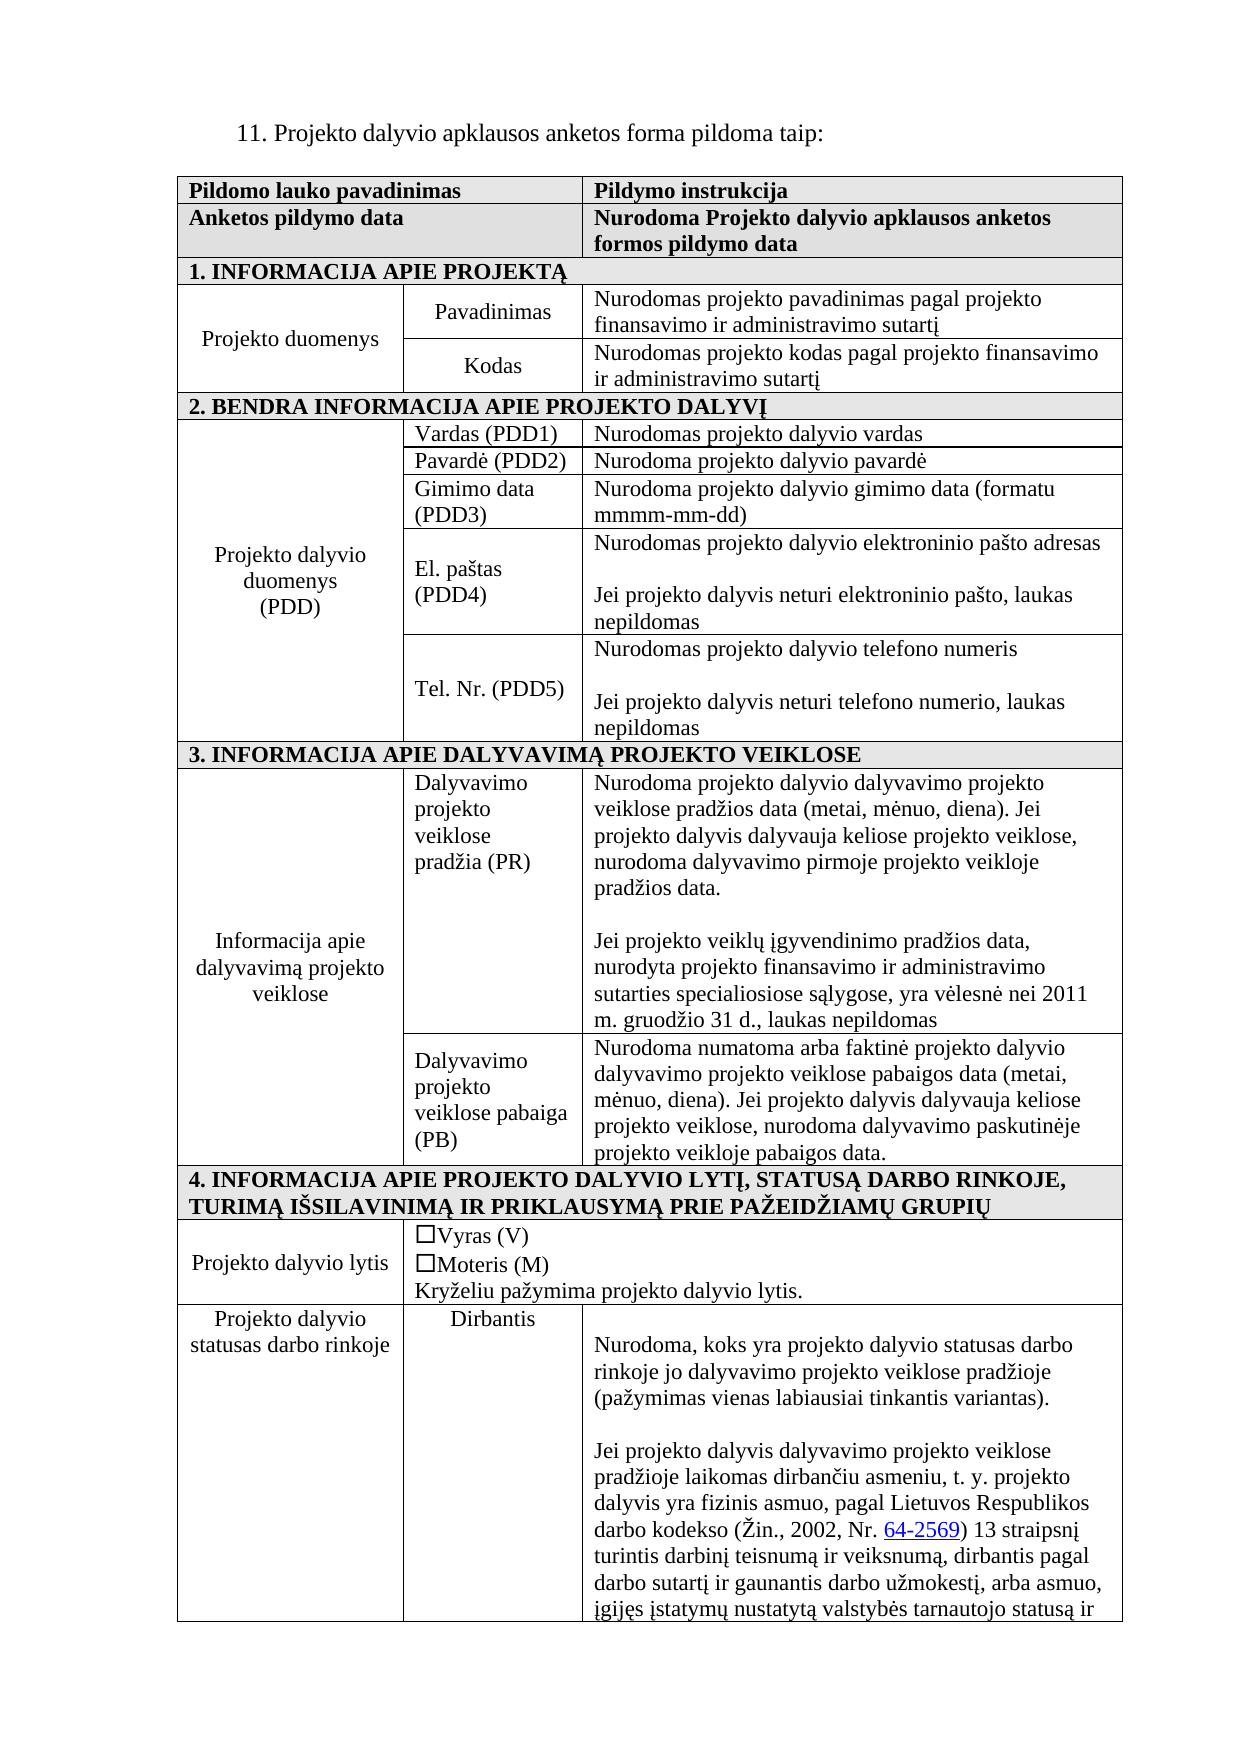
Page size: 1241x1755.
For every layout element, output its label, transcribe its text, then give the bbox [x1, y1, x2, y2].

text 11. Projekto dalyvio apklausos anketos forma pildoma taip: [177, 118, 1122, 147]
table_cell Nurodoma numatoma arba faktinė projekto dalyvio dalyvavimo projekto veiklose pabaigos data (metai, mėnuo, diena). Jei projekto dalyvis dalyvauja keliose projekto veiklose, nurodoma dalyvavimo paskutinėje projekto veikloje pabaigos data. [583, 1034, 1122, 1165]
table_cell Kodas [404, 339, 582, 392]
table_cell Nurodomas projekto pavadinimas pagal projekto finansavimo ir administravimo sutartį [583, 285, 1122, 338]
table_cell 2. BENDRA INFORMACIJA APIE PROJEKTO DALYVĮ [178, 393, 1122, 419]
table_cell Pavardė (PDD2) [404, 448, 582, 474]
table_cell Pavadinimas [404, 285, 582, 338]
table_cell Anketos pildymo data [178, 204, 582, 257]
table_cell []Vyras (V) []Moteris (M) Kryželiu pažymima projekto dalyvio lytis. [404, 1220, 1122, 1304]
table_cell Tel. Nr. (PDD5) [404, 635, 582, 741]
table_cell Dirbantis [404, 1305, 582, 1621]
table_cell Gimimo data (PDD3) [404, 475, 582, 528]
table_cell Nurodomas projekto dalyvio vardas [583, 420, 1122, 446]
table_cell Projekto duomenys [178, 285, 403, 392]
table_header Pildomo lauko pavadinimas [178, 177, 582, 203]
table_cell El. paštas (PDD4) [404, 529, 582, 634]
table_cell Dalyvavimo projekto veiklose pradžia (PR) [404, 769, 582, 1032]
table_cell Nurodomas projekto dalyvio telefono numeris Jei projekto dalyvis neturi telefono numerio, laukas nepildomas [583, 635, 1122, 741]
table_cell Nurodoma projekto dalyvio dalyvavimo projekto veiklose pradžios data (metai, mėnuo, diena). Jei projekto dalyvis dalyvauja keliose projekto veiklose, nurodoma dalyvavimo pirmoje projekto veikloje pradžios data. Jei projekto veiklų įgyvendinimo pradžios data, nurodyta projekto finansavimo ir administravimo sutarties specialiosiose sąlygose, yra vėlesnė nei 2011 m. gruodžio 31 d., laukas nepildomas [583, 769, 1122, 1032]
table_cell Nurodomas projekto kodas pagal projekto finansavimo ir administravimo sutartį [583, 339, 1122, 392]
table_cell Projekto dalyvio lytis [178, 1220, 403, 1304]
table_cell 4. INFORMACIJA APIE PROJEKTO DALYVIO LYTĮ, STATUSĄ DARBO RINKOJE, TURIMĄ IŠSILAVINIMĄ IR PRIKLAUSYMĄ PRIE PAŽEIDŽIAMŲ GRUPIŲ [178, 1166, 1122, 1219]
table_header Pildymo instrukcija [583, 177, 1122, 203]
table_cell Projekto dalyvio duomenys (PDD) [178, 420, 403, 741]
table_cell Dalyvavimo projekto veiklose pabaiga (PB) [404, 1034, 582, 1165]
table_cell Projekto dalyvio statusas darbo rinkoje [178, 1305, 403, 1621]
table_cell Vardas (PDD1) [404, 420, 582, 446]
table_cell Informacija apie dalyvavimą projekto veiklose [178, 769, 403, 1165]
table_cell Nurodoma projekto dalyvio gimimo data (formatu mmmm-mm-dd) [583, 475, 1122, 528]
table_cell 3. INFORMACIJA APIE DALYVAVIMĄ PROJEKTO VEIKLOSE [178, 742, 1122, 768]
table_cell Nurodoma projekto dalyvio pavardė [583, 448, 1122, 474]
table_cell Nurodomas projekto dalyvio elektroninio pašto adresas Jei projekto dalyvis neturi elektroninio pašto, laukas nepildomas [583, 529, 1122, 634]
table_cell Nurodoma Projekto dalyvio apklausos anketos formos pildymo data [583, 204, 1122, 257]
table_cell Nurodoma, koks yra projekto dalyvio statusas darbo rinkoje jo dalyvavimo projekto veiklose pradžioje (pažymimas vienas labiausiai tinkantis variantas). Jei projekto dalyvis dalyvavimo projekto veiklose pradžioje laikomas dirbančiu asmeniu, t. y. projekto dalyvis yra fizinis asmuo, pagal Lietuvos Respublikos darbo kodekso (Žin., 2002, Nr. 64-2569) 13 straipsnį turintis darbinį teisnumą ir veiksnumą, dirbantis pagal darbo sutartį ir gaunantis darbo užmokestį, arba asmuo, įgijęs įstatymų nustatytą valstybės tarnautojo statusą ir dirbantis valstybės ar savivaldybės institucijoje ar įstaigoje, pasirenkama viena iš nurodytų kategorijų: []Savarankiškai dirbantis (D1); []Dirbantis kitais pagrindais (D2). Kryželiu pažymima „Savarankiškai dirbantis“, jei projekto dalyvis yra dirbantis pagal autorinę sutartį, yra individualios įmonės savininkas; tikrosios ūkinės bendrijos ir komanditinės ūkinės bendrijos tikrasis narys; asmuo, kuris verčiasi individualia veikla, kaip ji apibrėžta Lietuvos Respublikos gyventojų pajamų mokesčio įstatyme (Žin., 2002, Nr. 73-3085) (advokatas, advokato padėjėjas, notaras, antstolis, verslo liudijimą turintis asmuo ir pan.). Kryželiu pažymima „Dirbantis kitais pagrindais“, jei asmuo yra dirbantis asmuo, tačiau nėra savarankiškai dirbantis. [583, 1305, 1122, 1621]
table_cell 1. INFORMACIJA APIE PROJEKTĄ [178, 258, 1122, 284]
